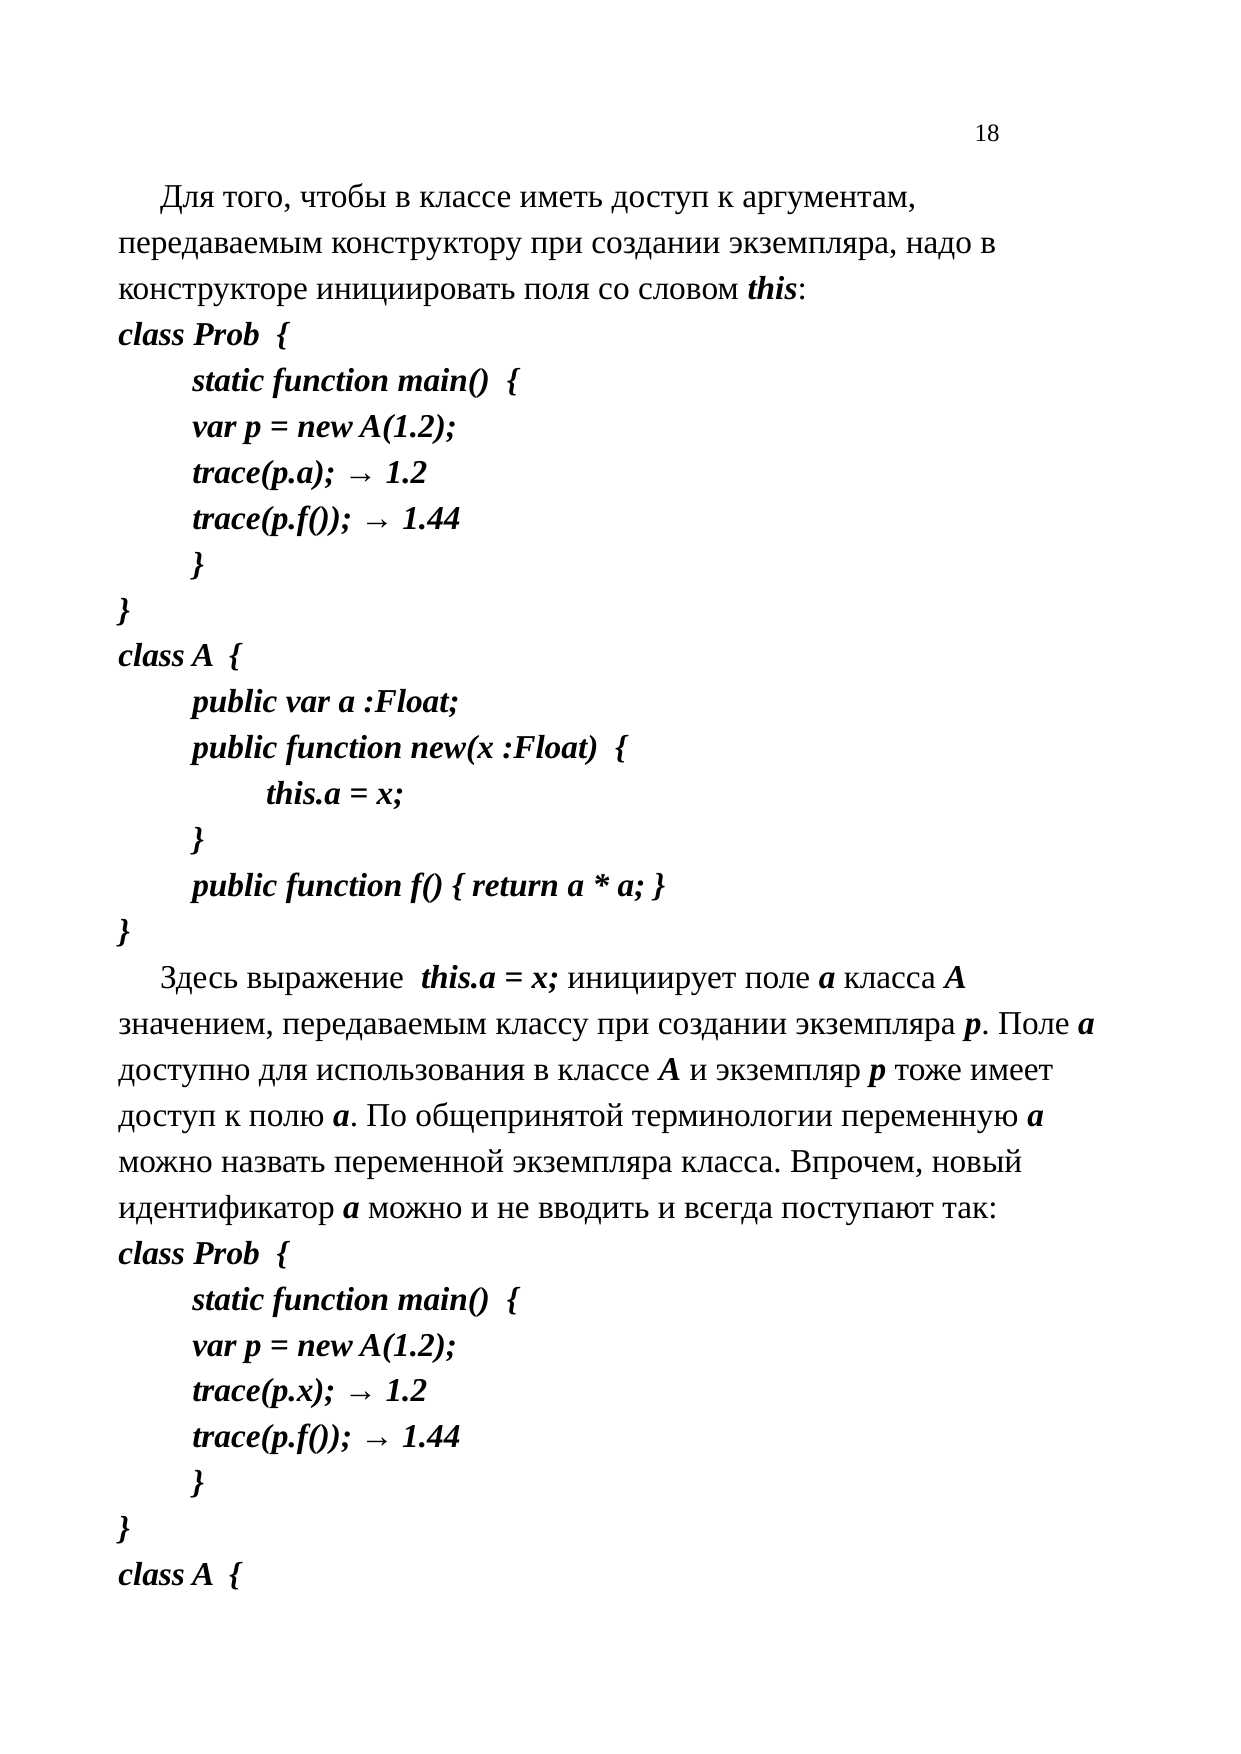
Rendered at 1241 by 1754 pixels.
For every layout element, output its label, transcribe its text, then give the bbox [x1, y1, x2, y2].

text Для того, чтобы в классе иметь доступ к аргументам, передаваемым конструктору при создании экземпляра, надо в конструкторе инициировать поля со словом this: [118, 176, 1122, 307]
text } [118, 544, 1122, 582]
text } [118, 1508, 1122, 1547]
text trace(p.a); → 1.2 [118, 452, 1122, 490]
text trace(p.x); → 1.2 [118, 1371, 1122, 1409]
text trace(p.f()); → 1.44 [118, 1417, 1122, 1455]
text Здесь выражение this.a = x; инициирует поле a класса A значением, передаваемым классу при создании экземпляра p. Поле a доступно для использования в классе A и экземпляр p тоже имеет доступ к полю a. По общепринятой терминологии переменную a можно назвать переменной экземпляра класса. Впрочем, новый идентификатор a можно и не вводить и всегда поступают так: [118, 957, 1122, 1225]
text this.a = x; [118, 773, 1122, 812]
text class A { [118, 636, 1122, 674]
text static function main() { [118, 360, 1122, 398]
text } [118, 590, 1122, 628]
text var p = new A(1.2); [118, 406, 1122, 444]
text static function main() { [118, 1279, 1122, 1317]
text } [118, 819, 1122, 858]
text trace(p.f()); → 1.44 [118, 498, 1122, 536]
text } [118, 1463, 1122, 1501]
text public var a :Float; [118, 682, 1122, 720]
text class Prob { [118, 314, 1122, 352]
text class A { [118, 1554, 1122, 1593]
text public function new(x :Float) { [118, 728, 1122, 766]
text public function f() { return a * a; } [118, 865, 1122, 904]
text var p = new A(1.2); [118, 1325, 1122, 1363]
text } [118, 911, 1122, 950]
text class Prob { [118, 1233, 1122, 1271]
